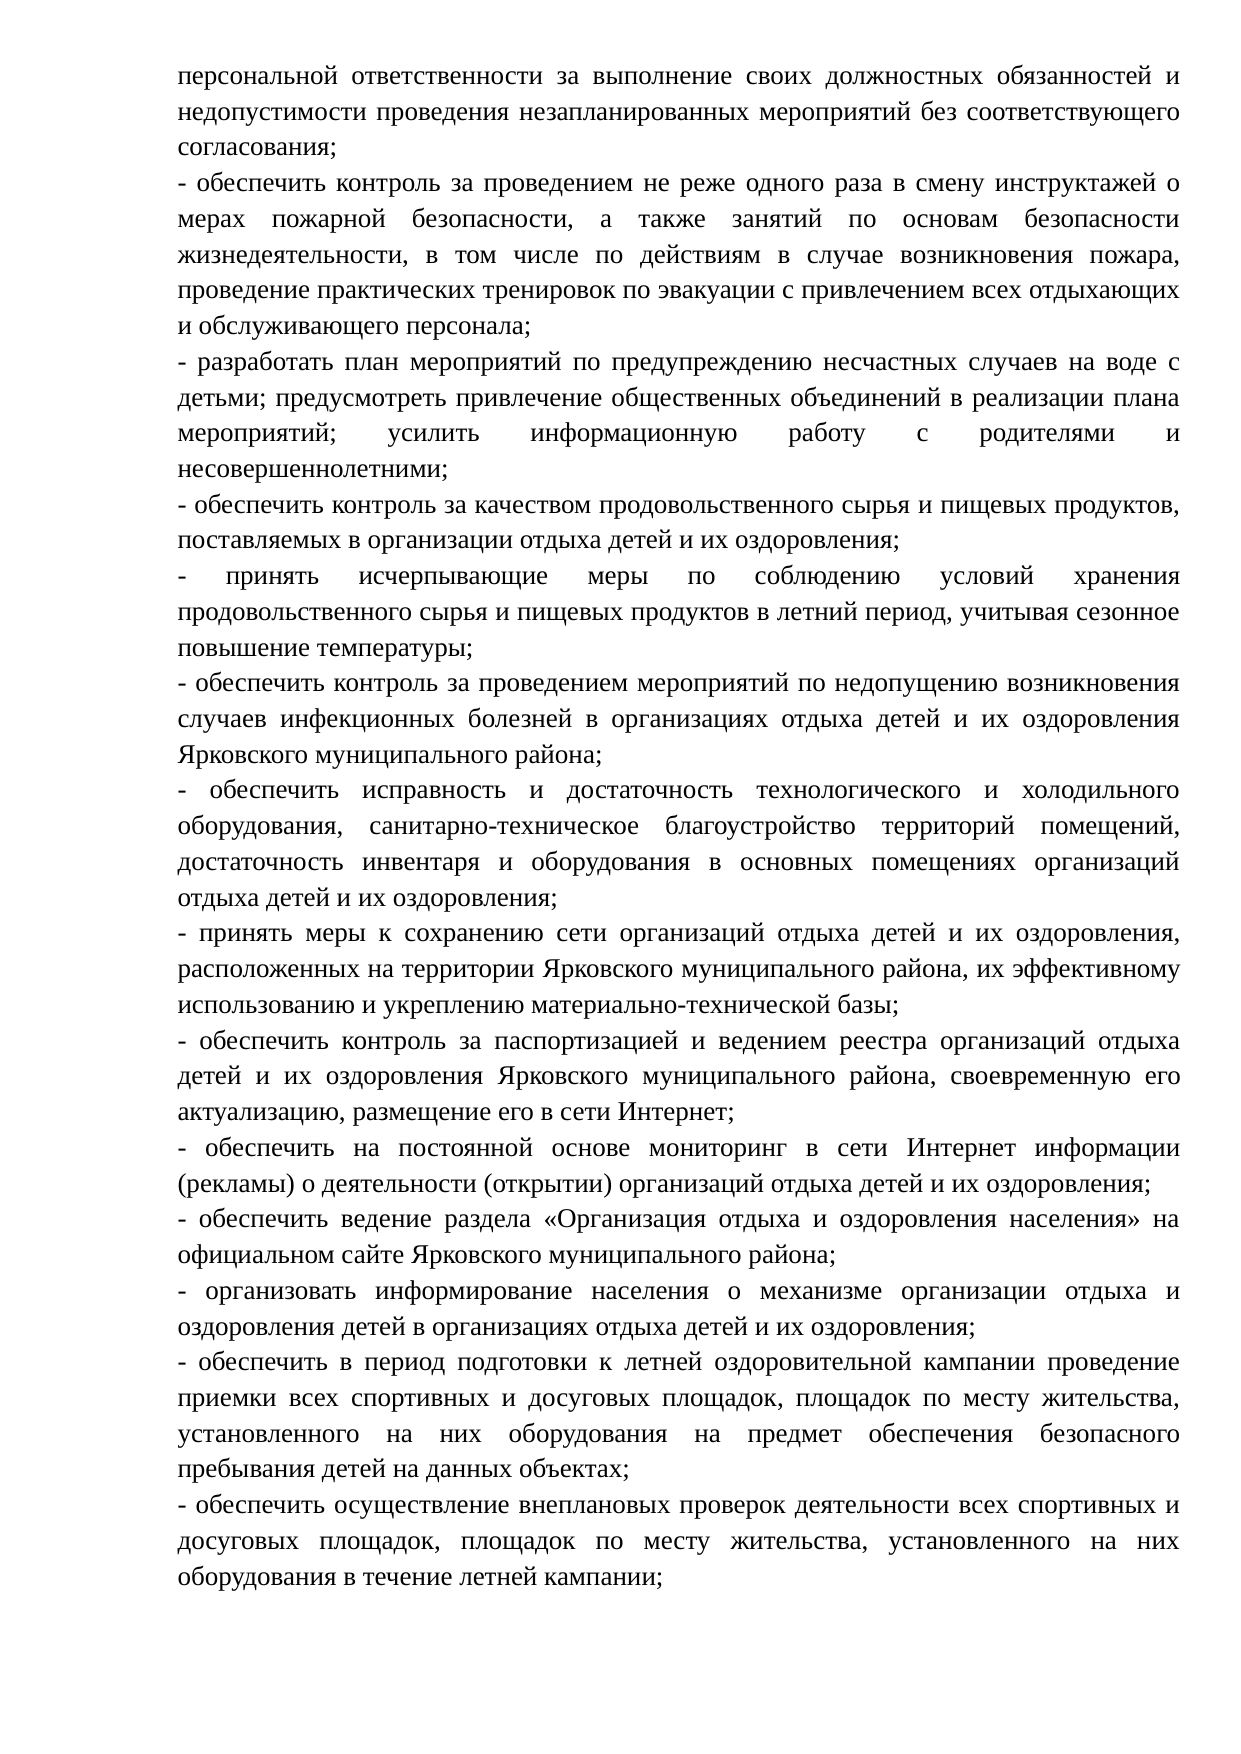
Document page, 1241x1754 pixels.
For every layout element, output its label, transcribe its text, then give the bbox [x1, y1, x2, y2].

text - обеспечить контроль за проведением не реже одного раза в смену инструктажей о мерах пожарной безопасности, а также занятий по основам безопасности жизнедеятельности, в том числе по действиям в случае возникновения пожара, проведение практических тренировок по эвакуации с привлечением всех отдыхающих и обслуживающего персонала; [177, 166, 1181, 340]
text - обеспечить ведение раздела «Организация отдыха и оздоровления населения» на официальном сайте Ярковского муниципального района; [177, 1202, 1181, 1269]
text - обеспечить исправность и достаточность технологического и холодильного оборудования, санитарно-техническое благоустройство территорий помещений, достаточность инвентаря и оборудования в основных помещениях организаций отдыха детей и их оздоровления; [177, 774, 1181, 912]
text персональной ответственности за выполнение своих должностных обязанностей и недопустимости проведения незапланированных мероприятий без соответствующего согласования; [177, 59, 1181, 162]
text - организовать информирование населения о механизме организации отдыха и оздоровления детей в организациях отдыха детей и их оздоровления; [177, 1274, 1181, 1341]
text - разработать план мероприятий по предупреждению несчастных случаев на воде с детьми; предусмотреть привлечение общественных объединений в реализации плана мероприятий; усилить информационную работу с родителями и несовершеннолетними; [177, 345, 1181, 483]
text - обеспечить в период подготовки к летней оздоровительной кампании проведение приемки всех спортивных и досуговых площадок, площадок по месту жительства, установленного на них оборудования на предмет обеспечения безопасного пребывания детей на данных объектах; [177, 1345, 1181, 1484]
text - обеспечить контроль за проведением мероприятий по недопущению возникновения случаев инфекционных болезней в организациях отдыха детей и их оздоровления Ярковского муниципального района; [177, 666, 1181, 769]
text - принять меры к сохранению сети организаций отдыха детей и их оздоровления, расположенных на территории Ярковского муниципального района, их эффективному использованию и укреплению материально-технической базы; [177, 917, 1181, 1019]
text - обеспечить контроль за паспортизацией и ведением реестра организаций отдыха детей и их оздоровления Ярковского муниципального района, своевременную его актуализацию, размещение его в сети Интернет; [177, 1024, 1181, 1126]
text - обеспечить на постоянной основе мониторинг в сети Интернет информации (рекламы) о деятельности (открытии) организаций отдыха детей и их оздоровления; [177, 1131, 1181, 1198]
text - обеспечить осуществление внеплановых проверок деятельности всех спортивных и досуговых площадок, площадок по месту жительства, установленного на них оборудования в течение летней кампании; [177, 1488, 1181, 1591]
text - принять исчерпывающие меры по соблюдению условий хранения продовольственного сырья и пищевых продуктов в летний период, учитывая сезонное повышение температуры; [177, 559, 1181, 662]
text - обеспечить контроль за качеством продовольственного сырья и пищевых продуктов, поставляемых в организации отдыха детей и их оздоровления; [177, 488, 1181, 555]
